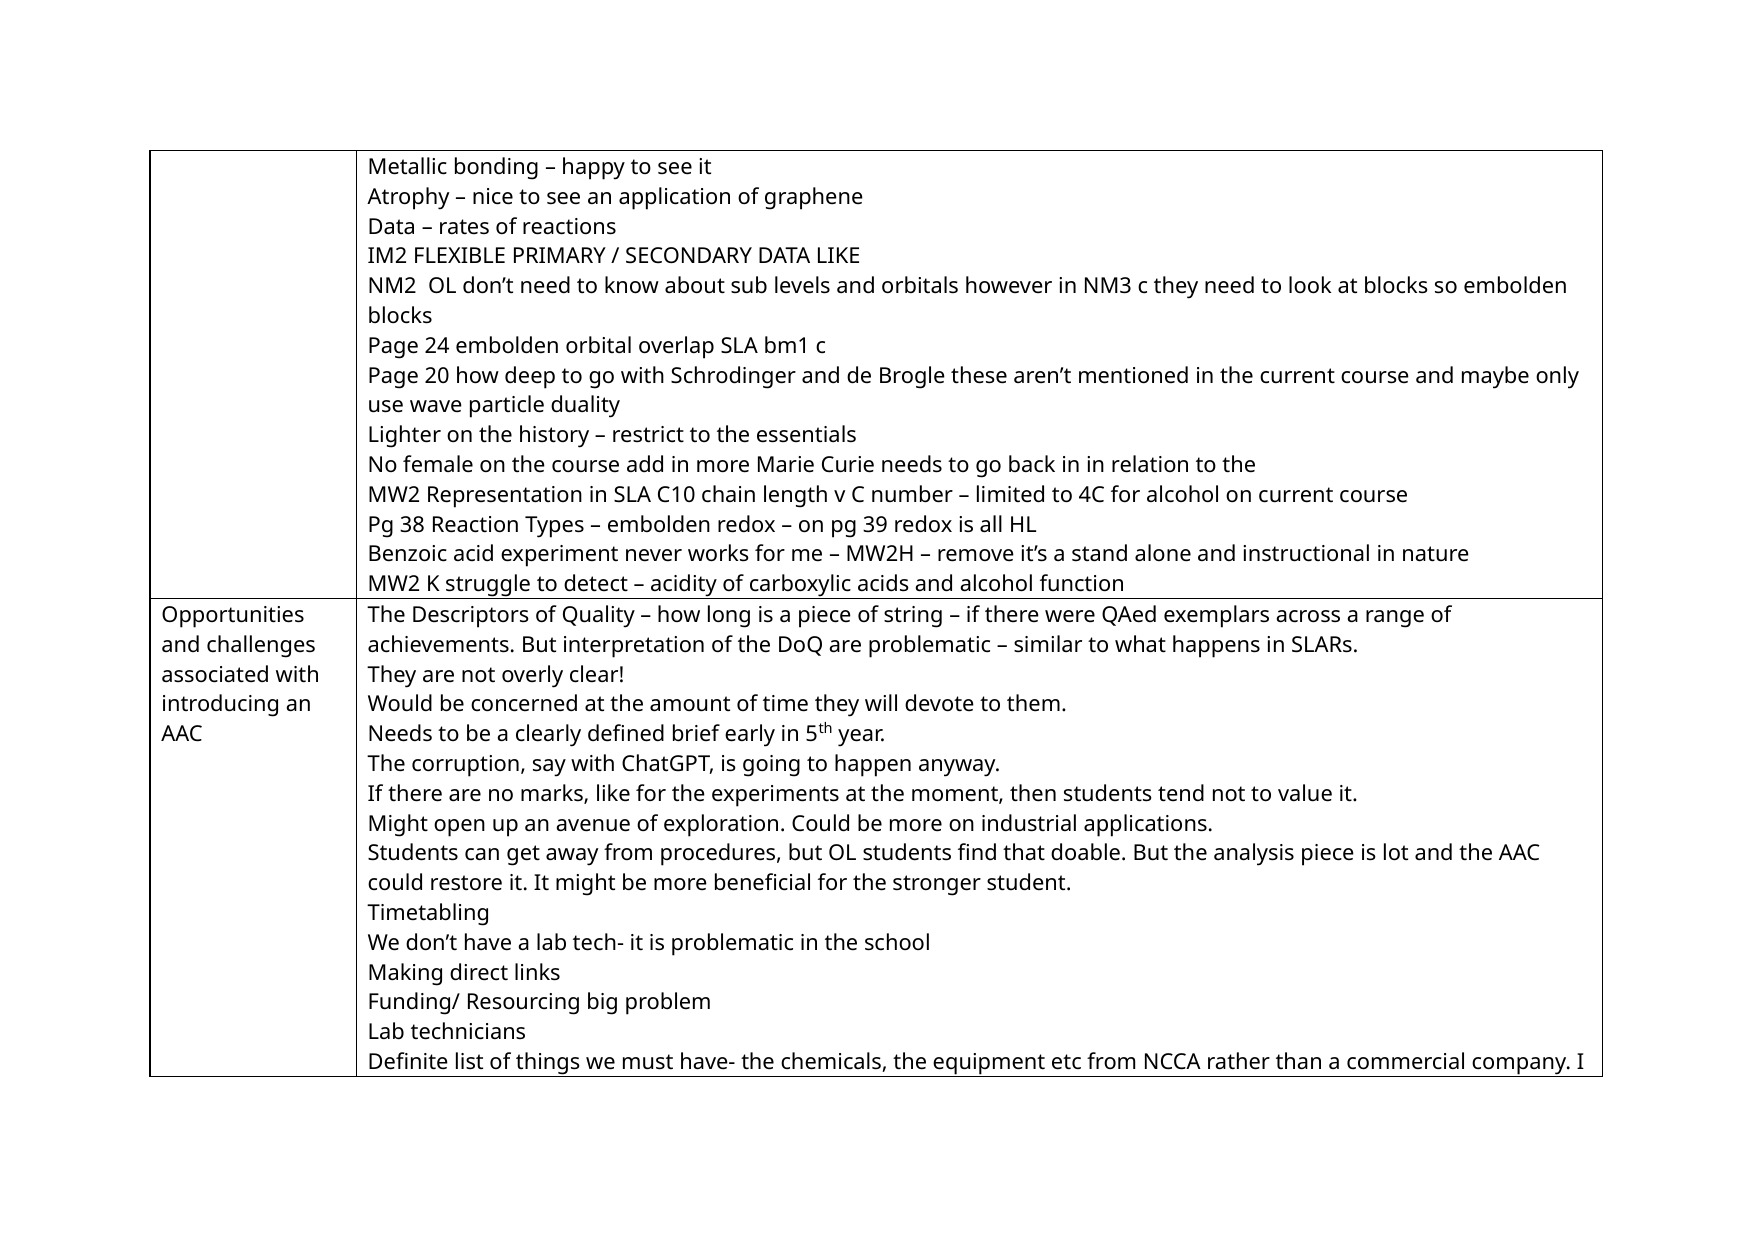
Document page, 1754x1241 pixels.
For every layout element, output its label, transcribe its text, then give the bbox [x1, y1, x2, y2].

table_cell [151, 151, 356, 598]
table_cell The Descriptors of Quality – how long is a piece of string – if there were QAed exemplars across a range of achievements. But interpretation of the DoQ are problematic – similar to what happens in SLARs. They are not overly clear! Would be concerned at the amount of time they will devote to them. Needs to be a clearly defined brief early in 5th year. The corruption, say with ChatGPT, is going to happen anyway. If there are no marks, like for the experiments at the moment, then students tend not to value it. Might open up an avenue of exploration. Could be more on industrial applications. Students can get away from procedures, but OL students find that doable. But the analysis piece is lot and the AAC could restore it. It might be more beneficial for the stronger student. Timetabling We don’t have a lab tech- it is problematic in the school Making direct links Funding/ Resourcing big problem Lab technicians Definite list of things we must have- the chemicals, the equipment etc from NCCA rather than a commercial company. I [357, 599, 1602, 1076]
table_cell Metallic bonding – happy to see it Atrophy – nice to see an application of graphene Data – rates of reactions IM2 FLEXIBLE PRIMARY / SECONDARY DATA LIKE NM2 OL don’t need to know about sub levels and orbitals however in NM3 c they need to look at blocks so embolden blocks Page 24 embolden orbital overlap SLA bm1 c Page 20 how deep to go with Schrodinger and de Brogle these aren’t mentioned in the current course and maybe only use wave particle duality Lighter on the history – restrict to the essentials No female on the course add in more Marie Curie needs to go back in in relation to the MW2 Representation in SLA C10 chain length v C number – limited to 4C for alcohol on current course Pg 38 Reaction Types – embolden redox – on pg 39 redox is all HL Benzoic acid experiment never works for me – MW2H – remove it’s a stand alone and instructional in nature MW2 K struggle to detect – acidity of carboxylic acids and alcohol function [357, 151, 1602, 598]
table_cell Opportunities and challenges associated with introducing an AAC [151, 599, 356, 1076]
